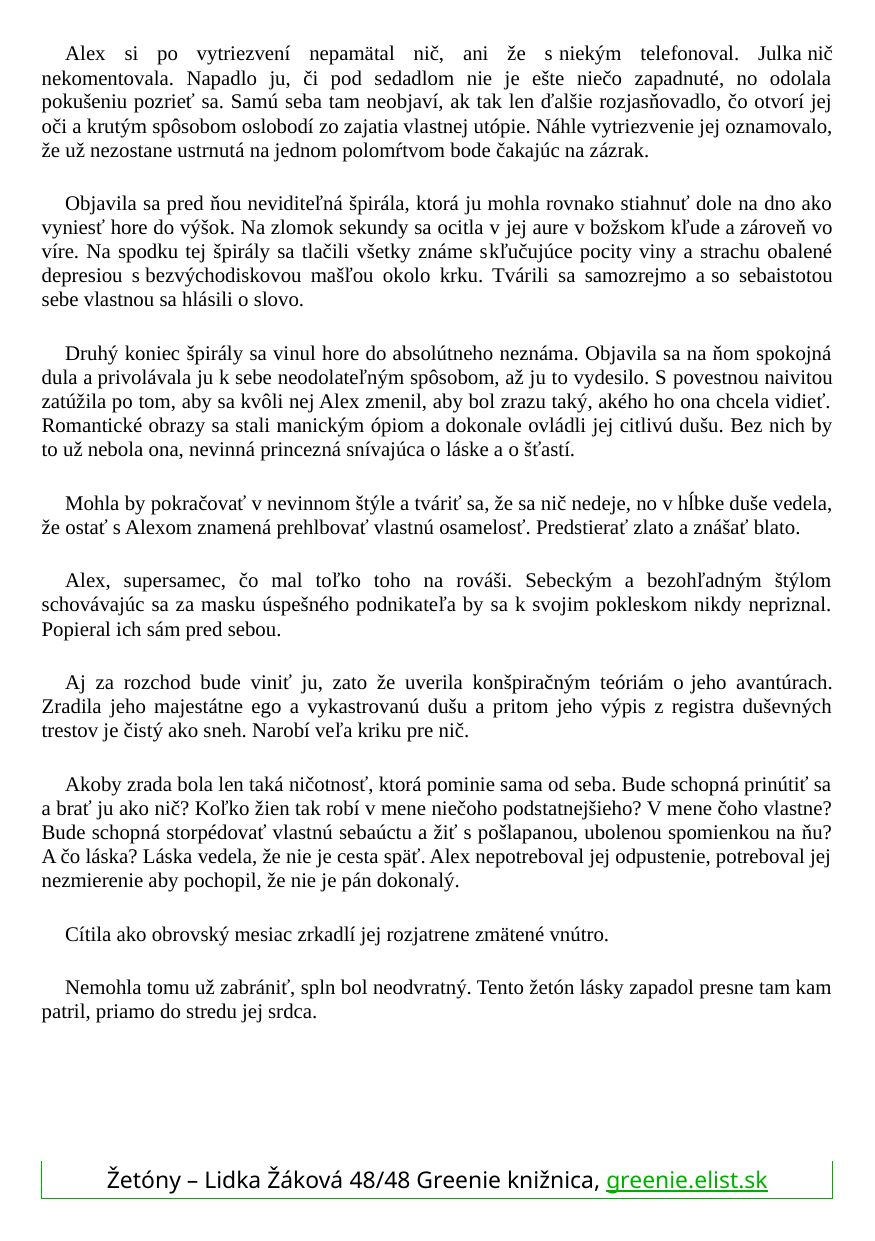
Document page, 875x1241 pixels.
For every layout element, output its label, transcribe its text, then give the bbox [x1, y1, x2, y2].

text Cítila ako obrovský mesiac zrkadlí jej rozjatrene zmätené vnútro. [41, 921, 833, 946]
text Alex, supersamec, čo mal toľko toho na rováši. Sebeckým a bezohľadným štýlom schovávajúc sa za masku úspešného podnikateľa by sa k svojim pokleskom nikdy nepriznal. Popieral ich sám pred sebou. [41, 568, 833, 641]
text Druhý koniec špirály sa vinul hore do absolútneho neznáma. Objavila sa na ňom spokojná dula a privolávala ju k sebe neodolateľným spôsobom, až ju to vydesilo. S povestnou naivitou zatúžila po tom, aby sa kvôli nej Alex zmenil, aby bol zrazu taký, akého ho ona chcela vidieť. Romantické obrazy sa stali manickým ópiom a dokonale ovládli jej citlivú dušu. Bez nich by to už nebola ona, nevinná princezná snívajúca o láske a o šťastí. [41, 341, 833, 461]
text Alex si po vytriezvení nepamätal nič, ani že s niekým telefonoval. Julka nič nekomentovala. Napadlo ju, či pod sedadlom nie je ešte niečo zapadnuté, no odolala pokušeniu pozrieť sa. Samú seba tam neobjaví, ak tak len ďalšie rozjasňovadlo, čo otvorí jej oči a krutým spôsobom oslobodí zo zajatia vlastnej utópie. Náhle vytriezvenie jej oznamovalo, že už nezostane ustrnutá na jednom polomŕtvom bode čakajúc na zázrak. [41, 41, 833, 162]
text Objavila sa pred ňou neviditeľná špirála, ktorá ju mohla rovnako stiahnuť dole na dno ako vyniesť hore do výšok. Na zlomok sekundy sa ocitla v jej aure v božskom kľude a zároveň vo víre. Na spodku tej špirály sa tlačili všetky známe skľučujúce pocity viny a strachu obalené depresiou s bezvýchodiskovou mašľou okolo krku. Tvárili sa samozrejmo a so sebaistotou sebe vlastnou sa hlásili o slovo. [41, 191, 833, 311]
text Aj za rozchod bude viniť ju, zato že uverila konšpiračným teóriám o jeho avantúrach. Zradila jeho majestátne ego a vykastrovanú dušu a pritom jeho výpis z registra duševných trestov je čistý ako sneh. Narobí veľa kriku pre nič. [41, 670, 833, 742]
text Nemohla tomu už zabrániť, spln bol neodvratný. Tento žetón lásky zapadol presne tam kam patril, priamo do stredu jej srdca. [41, 975, 833, 1023]
text Mohla by pokračovať v nevinnom štýle a tváriť sa, že sa nič nedeje, no v hĺbke duše vedela, že ostať s Alexom znamená prehlbovať vlastnú osamelosť. Predstierať zlato a znášať blato. [41, 491, 833, 539]
text Akoby zrada bola len taká ničotnosť, ktorá pominie sama od seba. Bude schopná prinútiť sa a brať ju ako nič? Koľko žien tak robí v mene niečoho podstatnejšieho? V mene čoho vlastne? Bude schopná storpédovať vlastnú sebaúctu a žiť s pošlapanou, ubolenou spomienkou na ňu? A čo láska? Láska vedela, že nie je cesta späť. Alex nepotreboval jej odpustenie, potreboval jej nezmierenie aby pochopil, že nie je pán dokonalý. [41, 772, 833, 892]
